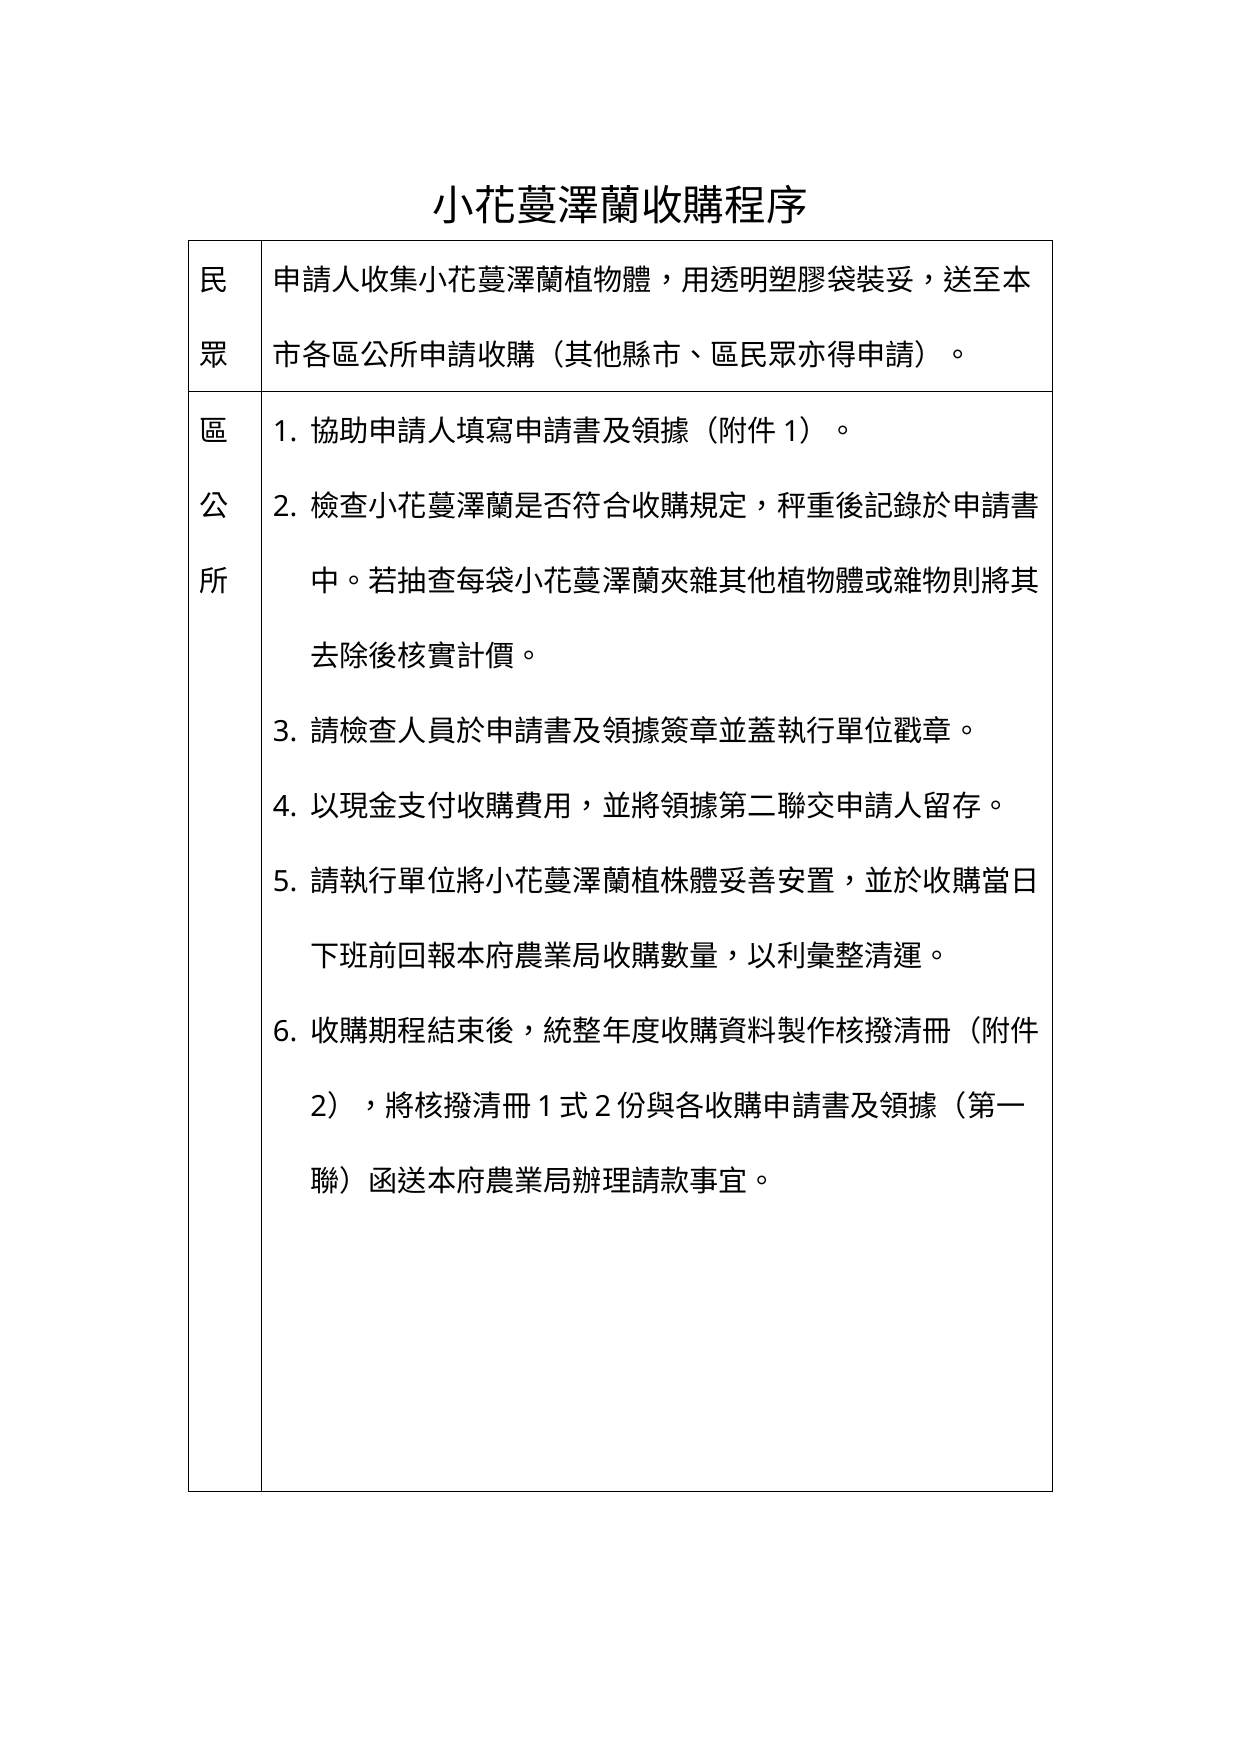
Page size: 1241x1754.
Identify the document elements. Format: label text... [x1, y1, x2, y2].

text 小花蔓澤蘭收購程序 [187, 164, 1053, 239]
table_cell 區公所 [189, 392, 261, 1491]
table_header 申請人收集小花蔓澤蘭植物體，用透明塑膠袋裝妥，送至本市各區公所申請收購（其他縣市、區民眾亦得申請）。 [262, 241, 1052, 391]
table_cell 協助申請人填寫申請書及領據（附件1）。 檢查小花蔓澤蘭是否符合收購規定，秤重後記錄於申請書中。若抽查每袋小花蔓澤蘭夾雜其他植物體或雜物則將其去除後核實計價。 請檢查人員於申請書及領據簽章並蓋執行單位戳章。 以現金支付收購費用，並將領據第二聯交申請人留存。 請執行單位將小花蔓澤蘭植株體妥善安置，並於收購當日下班前回報本府農業局收購數量，以利彙整清運。 收購期程結束後，統整年度收購資料製作核撥清冊（附件2），將核撥清冊1式2份與各收購申請書及領據（第一聯）函送本府農業局辦理請款事宜。 [262, 392, 1052, 1491]
table_header 民眾 [189, 241, 261, 391]
